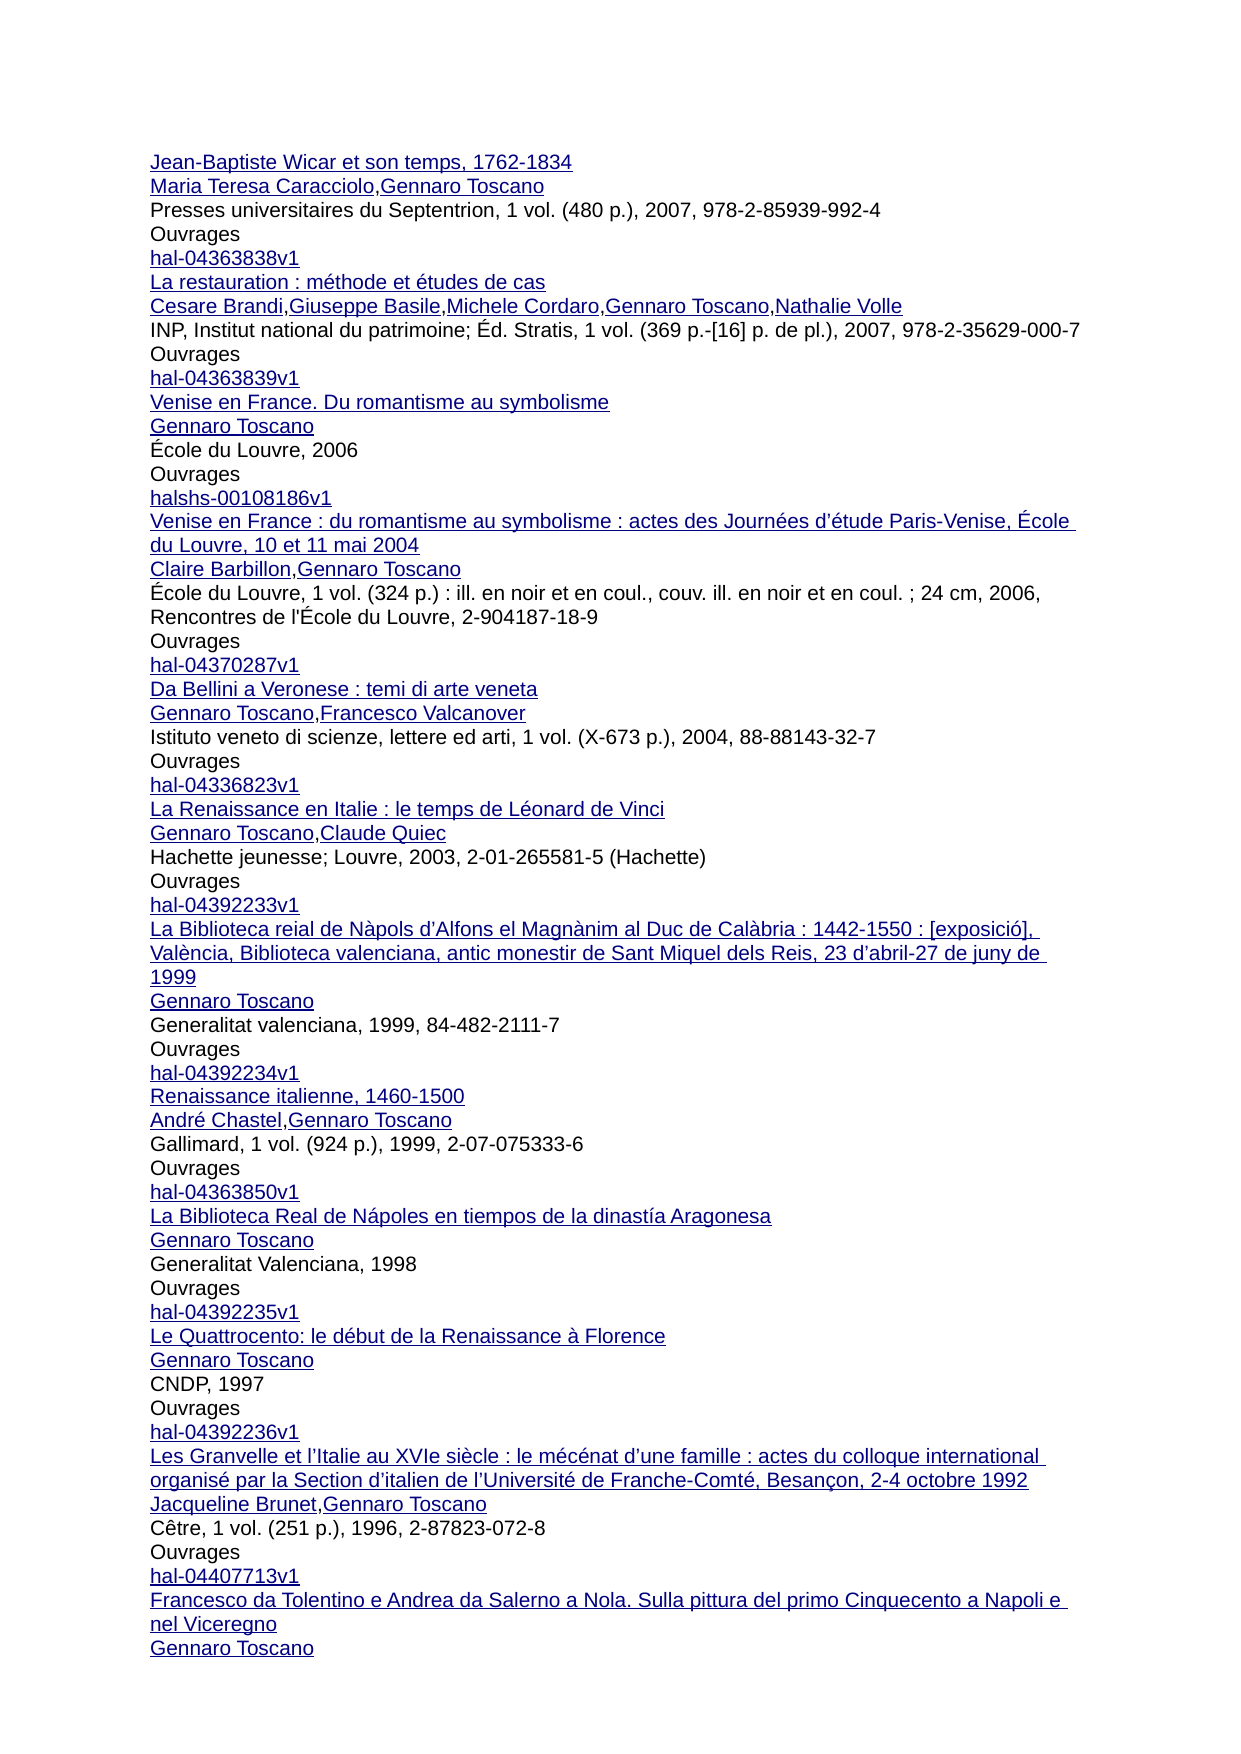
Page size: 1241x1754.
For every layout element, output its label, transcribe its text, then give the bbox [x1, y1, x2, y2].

table_cell Les Granvelle et l’Italie au XVIe siècle : le mécénat d’une famille : actes du colloque international organisé par la Section d’italien de l’Université de Franche-Comté, Besançon, 2-4 octobre 1992 Jacqueline Brunet,Gennaro Toscano Cêtre, 1 vol. (251 p.), 1996, 2-87823-072-8 Ouvrages hal-04407713v1 [150, 1444, 1090, 1587]
table_cell La Renaissance en Italie : le temps de Léonard de Vinci Gennaro Toscano,Claude Quiec Hachette jeunesse; Louvre, 2003, 2-01-265581-5 (Hachette) Ouvrages hal-04392233v1 [150, 797, 1090, 917]
table_cell La Biblioteca Real de Nápoles en tiempos de la dinastía Aragonesa Gennaro Toscano Generalitat Valenciana, 1998 Ouvrages hal-04392235v1 [150, 1204, 1090, 1324]
table_cell Renaissance italienne, 1460-1500 André Chastel,Gennaro Toscano Gallimard, 1 vol. (924 p.), 1999, 2-07-075333-6 Ouvrages hal-04363850v1 [150, 1084, 1090, 1204]
table_cell La Biblioteca reial de Nàpols d’Alfons el Magnànim al Duc de Calàbria : 1442-1550 : [exposició], València, Biblioteca valenciana, antic monestir de Sant Miquel dels Reis, 23 d’abril-27 de juny de 1999 Gennaro Toscano Generalitat valenciana, 1999, 84-482-2111-7 Ouvrages hal-04392234v1 [150, 917, 1090, 1084]
table_cell Francesco da Tolentino e Andrea da Salerno a Nola. Sulla pittura del primo Cinquecento a Napoli e nel Viceregno Gennaro Toscano [150, 1588, 1090, 1659]
table_cell Venise en France : du romantisme au symbolisme : actes des Journées d’étude Paris-Venise, École du Louvre, 10 et 11 mai 2004 Claire Barbillon,Gennaro Toscano École du Louvre, 1 vol. (324 p.) : ill. en noir et en coul., couv. ill. en noir et en coul. ; 24 cm, 2006, Rencontres de l'École du Louvre, 2-904187-18-9 Ouvrages hal-04370287v1 [150, 509, 1090, 677]
table_cell Le Quattrocento: le début de la Renaissance à Florence Gennaro Toscano CNDP, 1997 Ouvrages hal-04392236v1 [150, 1324, 1090, 1444]
table_cell Da Bellini a Veronese : temi di arte veneta Gennaro Toscano,Francesco Valcanover Istituto veneto di scienze, lettere ed arti, 1 vol. (X-673 p.), 2004, 88-88143-32-7 Ouvrages hal-04336823v1 [150, 677, 1090, 797]
table_cell Venise en France. Du romantisme au symbolisme Gennaro Toscano École du Louvre, 2006 Ouvrages halshs-00108186v1 [150, 390, 1090, 509]
table_cell La restauration : méthode et études de cas Cesare Brandi,Giuseppe Basile,Michele Cordaro,Gennaro Toscano,Nathalie Volle INP, Institut national du patrimoine; Éd. Stratis, 1 vol. (369 p.-[16] p. de pl.), 2007, 978-2-35629-000-7 Ouvrages hal-04363839v1 [150, 270, 1090, 389]
table_cell Jean-Baptiste Wicar et son temps, 1762-1834 Maria Teresa Caracciolo,Gennaro Toscano Presses universitaires du Septentrion, 1 vol. (480 p.), 2007, 978-2-85939-992-4 Ouvrages hal-04363838v1 [150, 150, 1090, 270]
